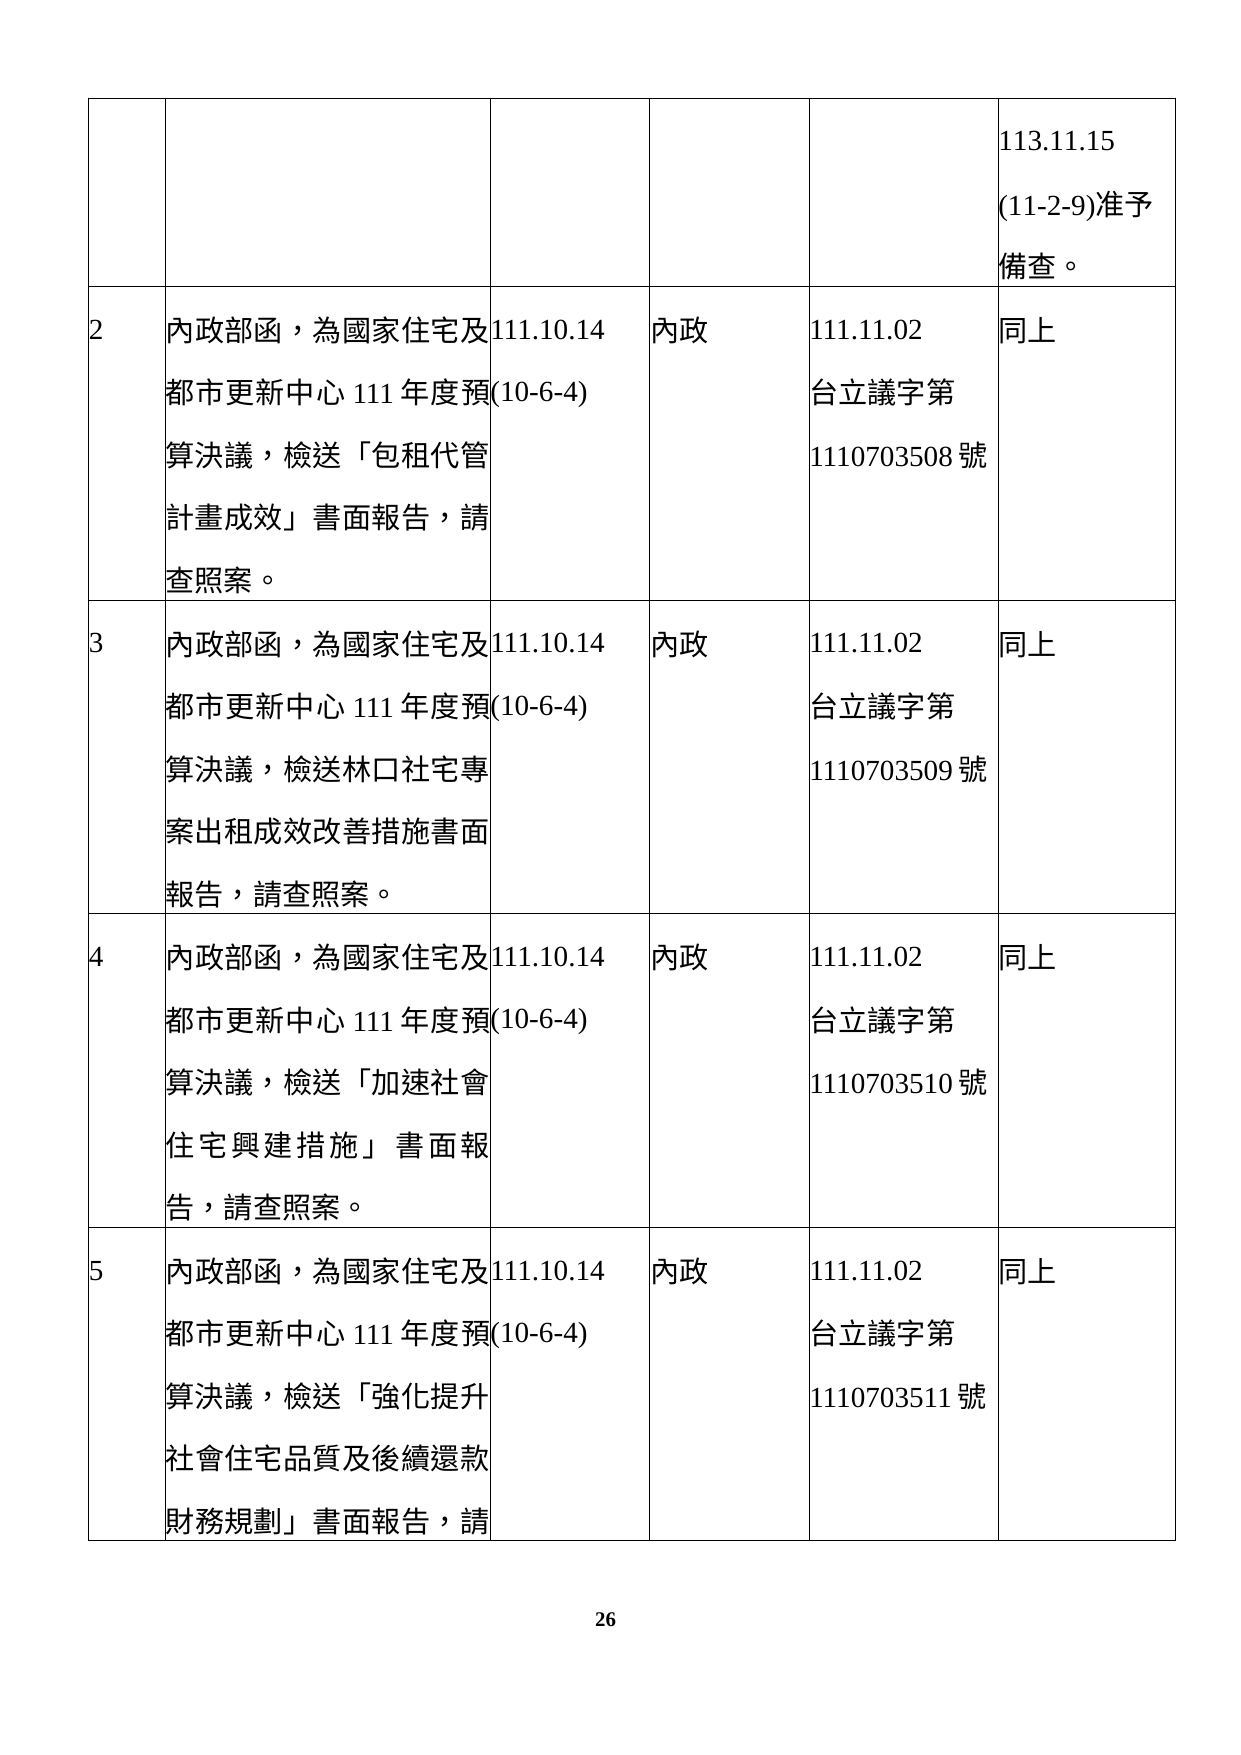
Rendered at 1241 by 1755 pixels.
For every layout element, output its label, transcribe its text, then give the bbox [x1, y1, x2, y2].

table_cell [650, 99, 809, 286]
table_cell 內政 [650, 1228, 809, 1540]
table_cell 內政 [650, 601, 809, 913]
table_cell [89, 99, 165, 286]
table_cell [89, 1228, 165, 1540]
table_cell [166, 99, 490, 286]
table_cell 內政部函，為國家住宅及都市更新中心111年度預算決議，檢送林口社宅專案出租成效改善措施書面報告，請查照案。 [166, 601, 490, 913]
table_cell 111.10.14 (10-6-4) [491, 287, 649, 599]
table_cell [89, 601, 165, 913]
table_cell [491, 99, 649, 286]
table_cell 內政部函，為國家住宅及都市更新中心111年度預算決議，檢送「加速社會住宅興建措施」書面報告，請查照案。 [166, 914, 490, 1227]
table_cell 111.11.02 台立議字第1110703508號 [810, 287, 998, 599]
table_cell 111.10.14 (10-6-4) [491, 601, 649, 913]
table_cell 111.11.02 台立議字第1110703509號 [810, 601, 998, 913]
table_cell [810, 99, 998, 286]
table_cell 內政 [650, 914, 809, 1227]
table_cell 內政 [650, 287, 809, 599]
table_cell 同上 [999, 1228, 1175, 1540]
table_cell 同上 [999, 601, 1175, 913]
table_cell 同上 [999, 287, 1175, 599]
table_cell [89, 914, 165, 1227]
table_cell 111.10.14 (10-6-4) [491, 1228, 649, 1540]
table_cell 113.11.15 (11-2-9)准予備查。 [999, 99, 1175, 286]
table_cell 111.11.02 台立議字第1110703511號 [810, 1228, 998, 1540]
table_cell [89, 287, 165, 599]
table_cell 111.11.02 台立議字第1110703510號 [810, 914, 998, 1227]
table_cell 內政部函，為國家住宅及都市更新中心111年度預算決議，檢送「強化提升社會住宅品質及後續還款財務規劃」書面報告，請 [166, 1228, 490, 1540]
table_cell 同上 [999, 914, 1175, 1227]
table_cell 內政部函，為國家住宅及都市更新中心111年度預算決議，檢送「包租代管計畫成效」書面報告，請查照案。 [166, 287, 490, 599]
table_cell 111.10.14 (10-6-4) [491, 914, 649, 1227]
